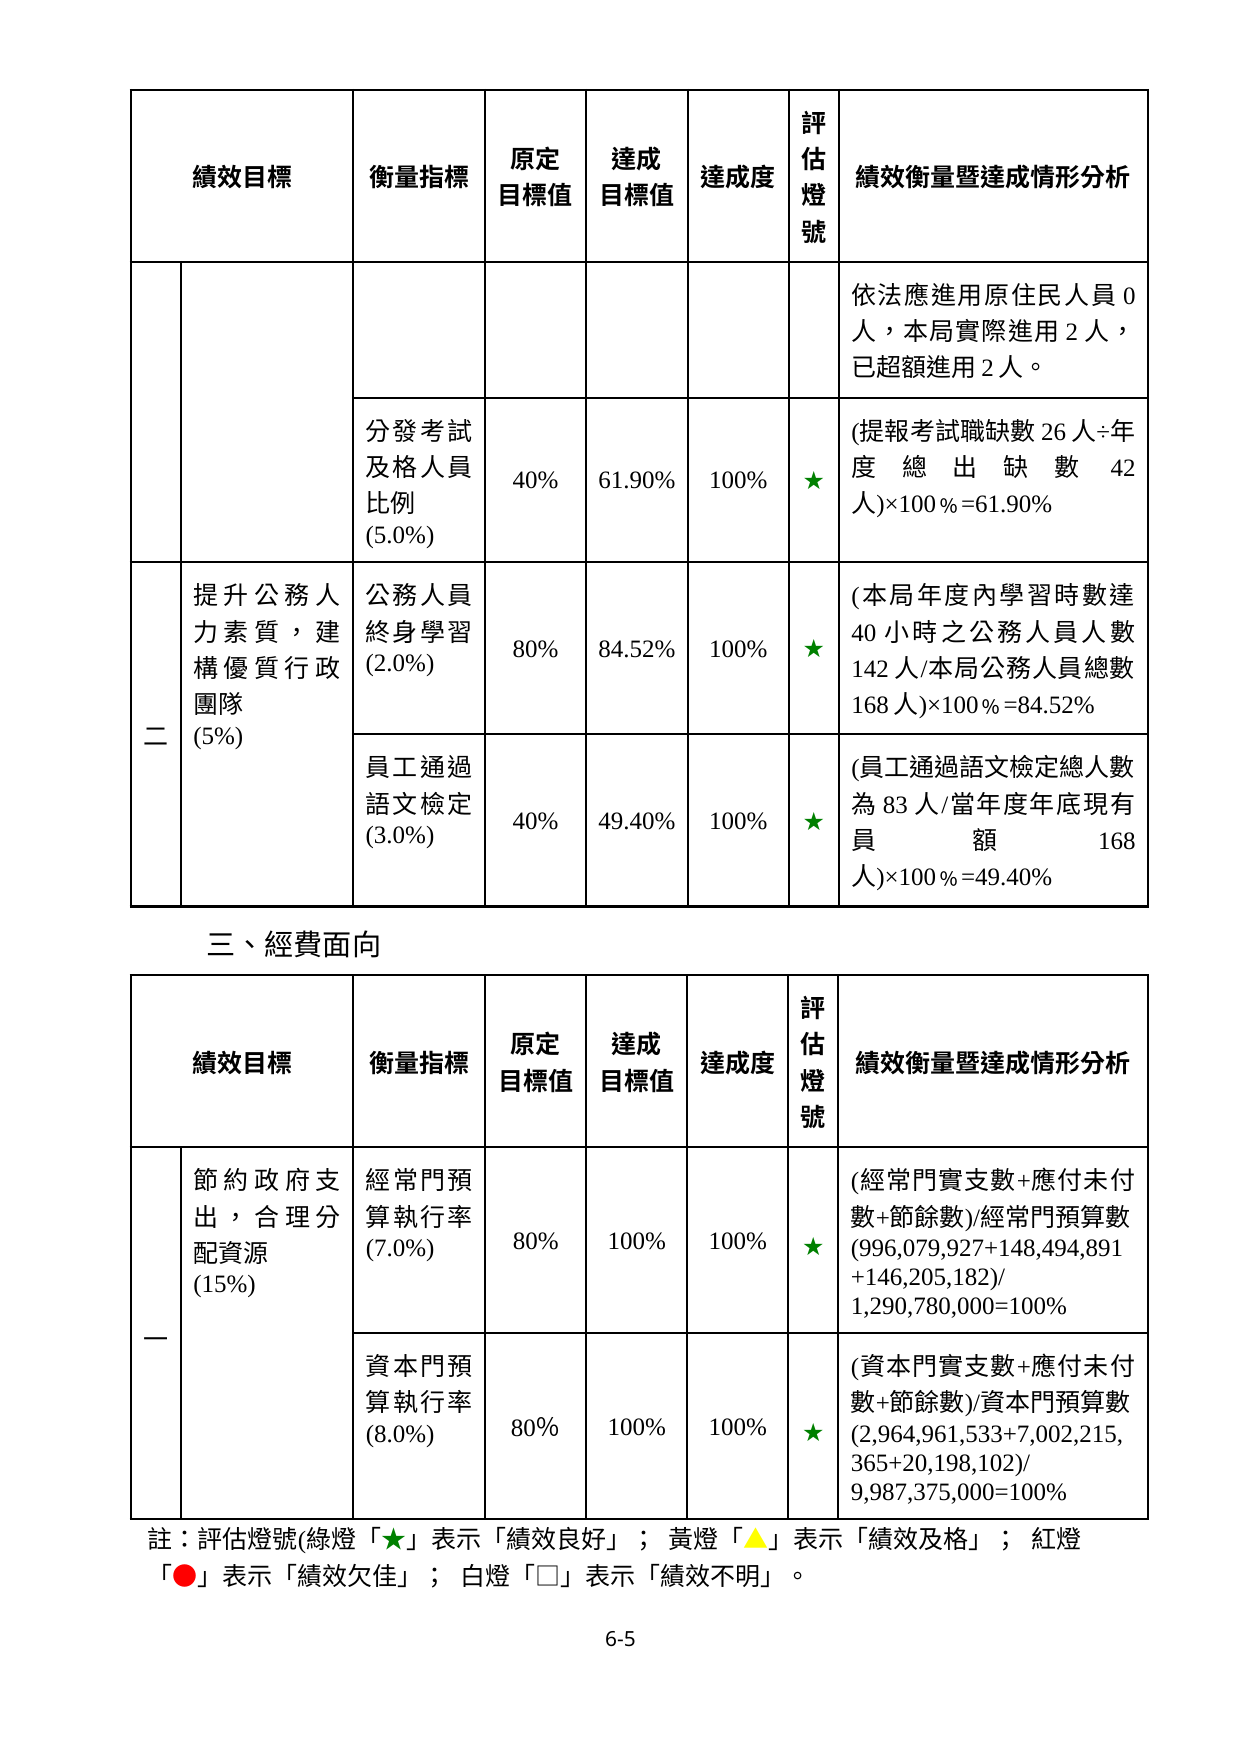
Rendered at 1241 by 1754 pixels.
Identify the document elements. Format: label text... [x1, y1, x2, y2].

table_cell 分發考試及格人員比例 (5.0%) [354, 399, 484, 561]
table_cell 提升公務人力素質，建構優質行政團隊 (5%) [182, 563, 352, 905]
table_cell 80% [486, 563, 585, 733]
table_cell [182, 263, 352, 561]
table_cell (經常門實支數+應付未付數+節餘數)/經常門預算數 (996,079,927+148,494,891+146,205,182)/1,290,780,000=100% [839, 1148, 1147, 1332]
table_cell 61.90% [587, 399, 687, 561]
table_cell [587, 263, 687, 397]
table_header 達成 目標值 [587, 91, 687, 261]
text 三、經費面向 [148, 918, 1092, 964]
table_cell 二 [132, 563, 180, 905]
table_header 衡量指標 [354, 91, 484, 261]
table_cell 100% [587, 1334, 686, 1518]
table_header 績效衡量暨達成情形分析 [839, 976, 1147, 1146]
table_cell 經常門預算執行率(7.0%) [354, 1148, 484, 1332]
table_cell 節約政府支出，合理分配資源 (15%) [182, 1148, 352, 1518]
table_cell 100% [688, 1148, 787, 1332]
table_header 原定 目標值 [486, 976, 585, 1146]
table_cell ★ [789, 1334, 837, 1518]
table_cell 100% [689, 563, 788, 733]
table_header 績效目標 [132, 91, 352, 261]
table_header 績效衡量暨達成情形分析 [840, 91, 1147, 261]
table_cell 80％ [486, 1334, 585, 1518]
table_header 達成 目標值 [587, 976, 686, 1146]
table_header 衡量指標 [354, 976, 484, 1146]
table_cell 40% [486, 735, 585, 905]
table_header 評估燈號 [789, 976, 837, 1146]
table_cell 100% [587, 1148, 686, 1332]
table_cell 100% [689, 735, 788, 905]
table_cell 80% [486, 1148, 585, 1332]
table_cell ★ [790, 735, 838, 905]
table_cell (本局年度內學習時數達40小時之公務人員人數142人/本局公務人員總數168人)×100﹪=84.52% [840, 563, 1147, 733]
table_cell 公務人員終身學習(2.0%) [354, 563, 484, 733]
table_cell (提報考試職缺數26人÷年度總出缺數42人)×100﹪=61.90% [840, 399, 1147, 561]
table_cell [790, 263, 838, 397]
table_cell 依法應進用原住民人員0人，本局實際進用2人，已超額進用2人。 [840, 263, 1147, 397]
table_cell 100% [688, 1334, 787, 1518]
table_cell 49.40% [587, 735, 687, 905]
table_cell [354, 263, 484, 397]
table_header 績效目標 [132, 976, 352, 1146]
table_cell [486, 263, 585, 397]
table_cell [132, 263, 180, 561]
table_cell 資本門預算執行率(8.0%) [354, 1334, 484, 1518]
table_cell 100% [689, 399, 788, 561]
table_cell 40% [486, 399, 585, 561]
table_cell [689, 263, 788, 397]
table_cell 84.52% [587, 563, 687, 733]
table_header 原定 目標值 [486, 91, 585, 261]
table_header 達成度 [688, 976, 787, 1146]
table_cell 一 [132, 1148, 180, 1518]
table_header 評估燈號 [790, 91, 838, 261]
table_cell ★ [789, 1148, 837, 1332]
table_cell (員工通過語文檢定總人數為83人/當年度年底現有員額168人)×100﹪=49.40% [840, 735, 1147, 905]
text 註：評估燈號(綠燈「★」表示「績效良好」； 黃燈「▲」表示「績效及格」； 紅燈「●」表示「績效欠佳」； 白燈「□」表示「績效不明」。 [148, 1520, 1092, 1592]
table_cell (資本門實支數+應付未付數+節餘數)/資本門預算數 (2,964,961,533+7,002,215,365+20,198,102)/9,987,375,000=100% [839, 1334, 1147, 1518]
table_cell ★ [790, 563, 838, 733]
table_cell 員工通過語文檢定(3.0%) [354, 735, 484, 905]
table_header 達成度 [689, 91, 788, 261]
table_cell ★ [790, 399, 838, 561]
